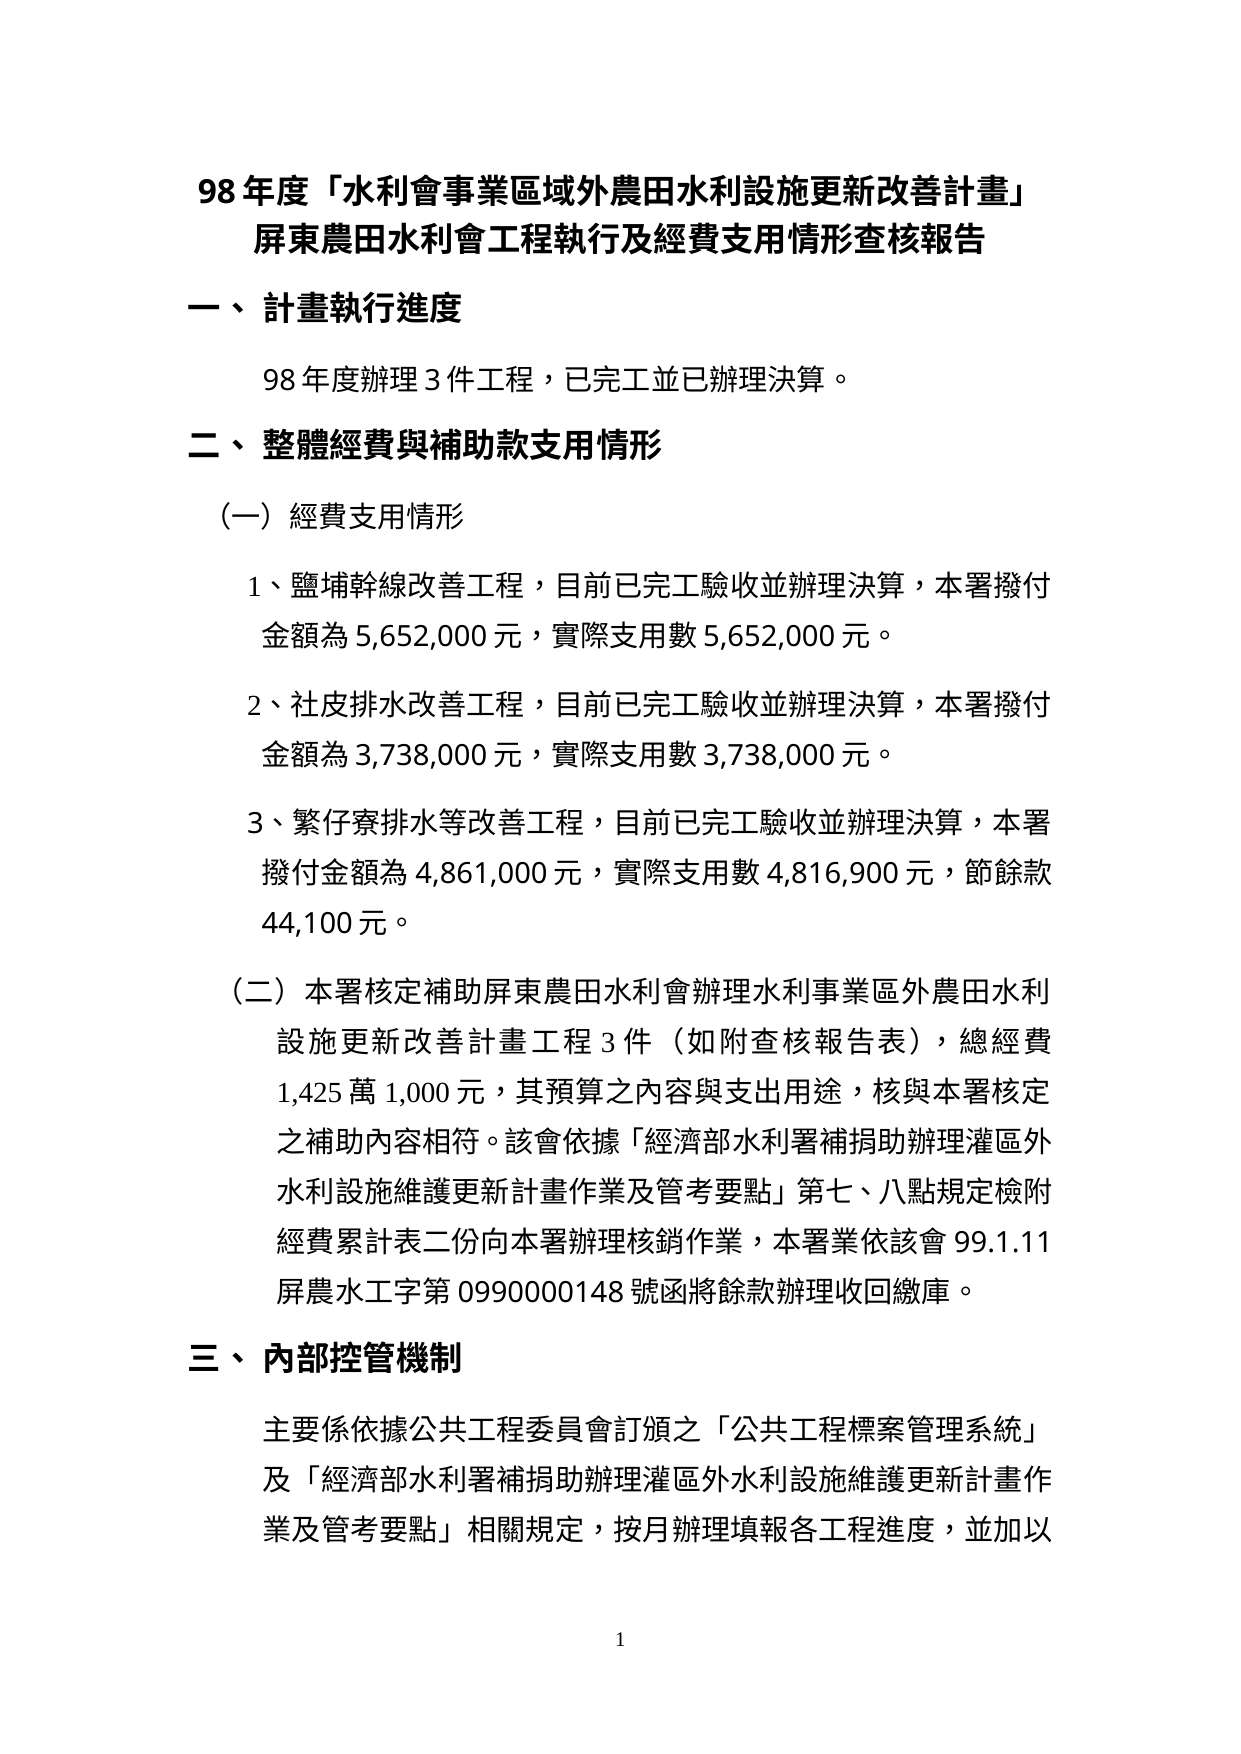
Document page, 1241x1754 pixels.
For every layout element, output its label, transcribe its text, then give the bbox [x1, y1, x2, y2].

text （二）本署核定補助屏東農田水利會辦理水利事業區外農田水利設施更新改善計畫工程3件（如附查核報告表），總經費1,425萬1,000元，其預算之內容與支出用途，核與本署核定之補助內容相符。該會依據「經濟部水利署補捐助辦理灌區外水利設施維護更新計畫作業及管考要點」第七、八點規定檢附經費累計表二份向本署辦理核銷作業，本署業依該會99.1.11屏農水工字第0990000148號函將餘款辦理收回繳庫。 [214, 961, 1053, 1311]
text 主要係依據公共工程委員會訂頒之「公共工程標案管理系統」及「經濟部水利署補捐助辦理灌區外水利設施維護更新計畫作業及管考要點」相關規定，按月辦理填報各工程進度，並加以 [262, 1399, 1053, 1549]
list 計畫執行進度 [187, 280, 1053, 330]
text （一）經費支用情形 [187, 486, 1053, 536]
text 2、社皮排水改善工程，目前已完工驗收並辦理決算，本署撥付金額為3,738,000元，實際支用數3,738,000元。 [247, 674, 1053, 774]
list 整體經費與補助款支用情形 [187, 417, 1053, 467]
text 1、鹽埔幹線改善工程，目前已完工驗收並辦理決算，本署撥付金額為5,652,000元，實際支用數5,652,000元。 [247, 555, 1053, 655]
text 98年度辦理3件工程，已完工並已辦理決算。 [262, 349, 1053, 399]
text 98年度「水利會事業區域外農田水利設施更新改善計畫」 [187, 164, 1053, 213]
text 3、繁仔寮排水等改善工程，目前已完工驗收並辦理決算，本署撥付金額為4,861,000元，實際支用數4,816,900元，節餘款44,100元。 [247, 792, 1053, 942]
text 屏東農田水利會工程執行及經費支用情形查核報告 [187, 213, 1053, 261]
